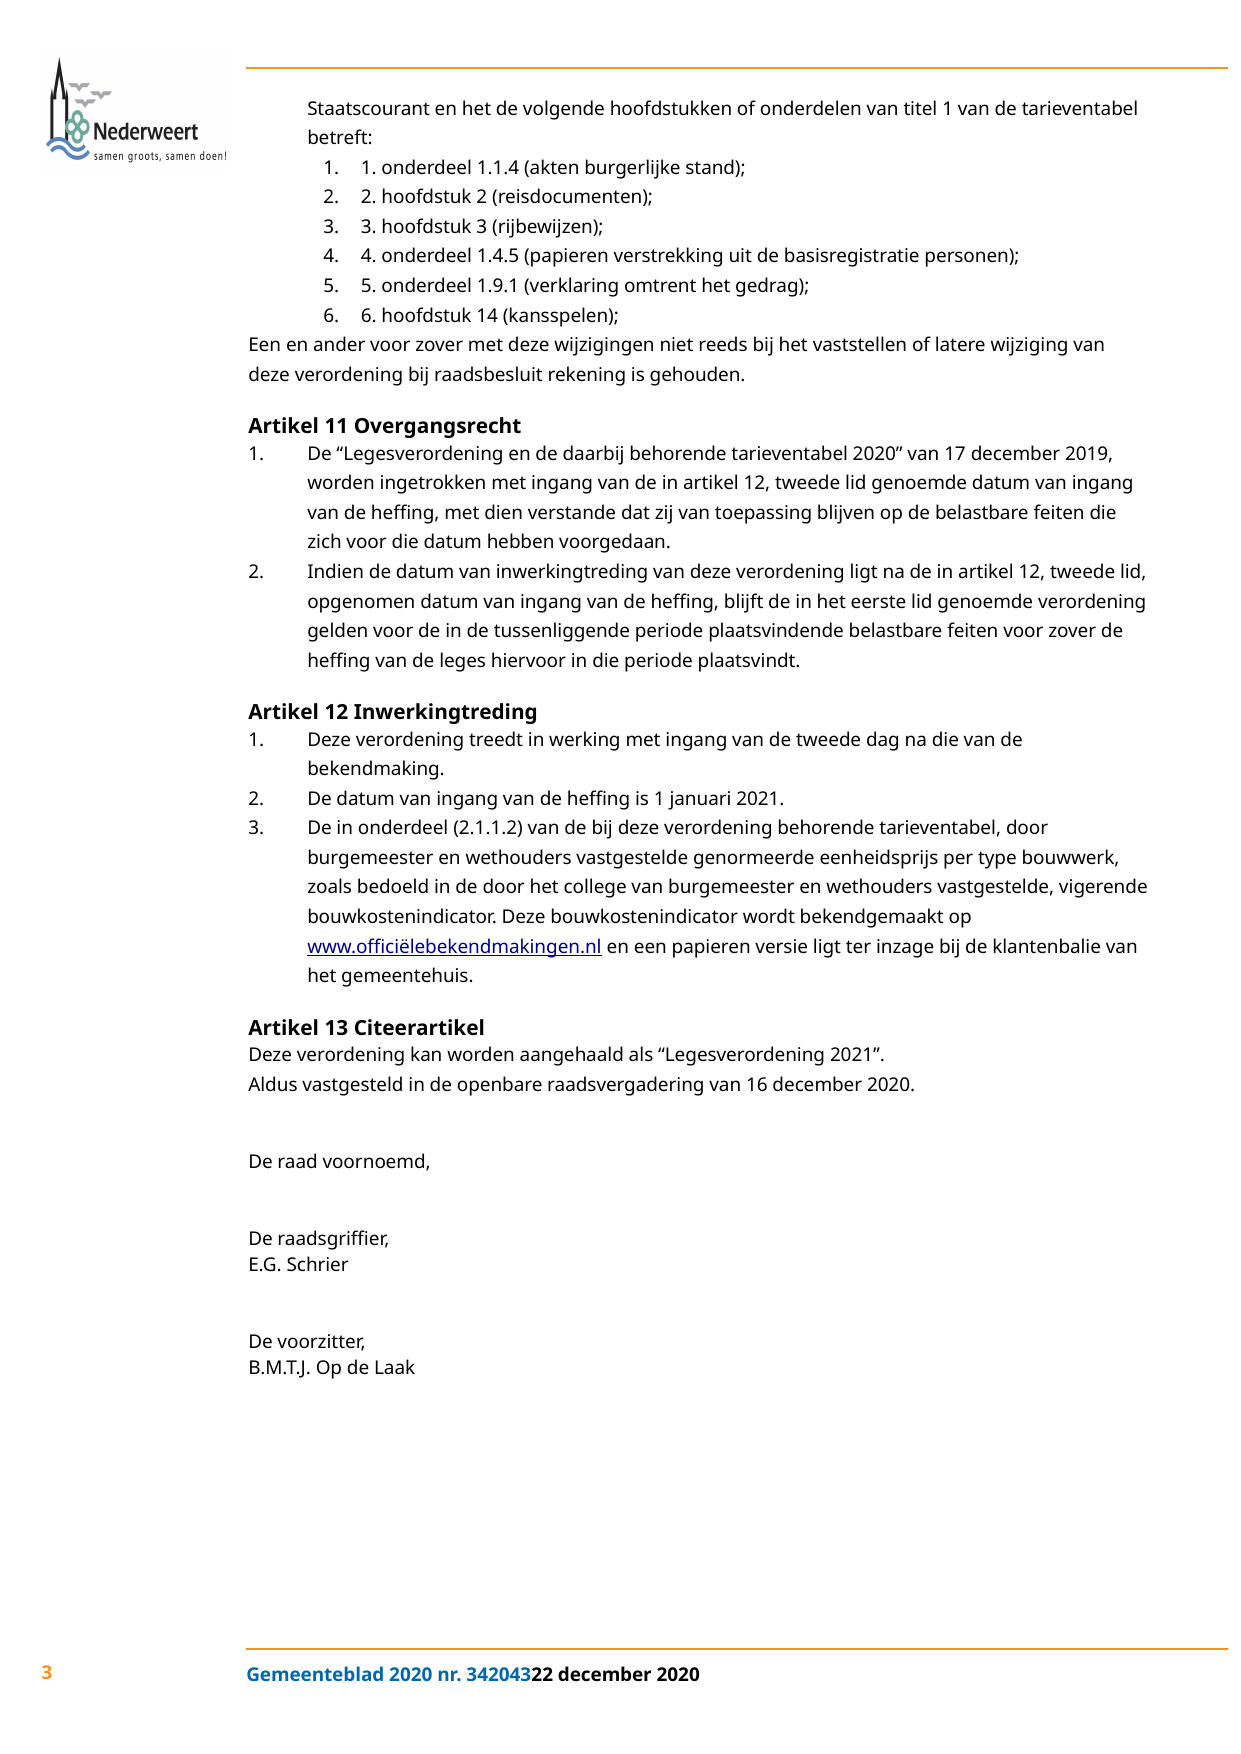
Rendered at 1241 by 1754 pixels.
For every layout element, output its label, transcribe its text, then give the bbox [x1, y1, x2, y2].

text Artikel 13 Citeerartikel [248, 1013, 1152, 1041]
text Deze verordening kan worden aangehaald als “Legesverordening 2021”. [248, 1041, 1152, 1067]
text Aldus vastgesteld in de openbare raadsvergadering van 16 december 2020. [248, 1071, 1152, 1097]
list Indien de datum van inwerkingtreding van deze verordening ligt na de in artikel 12, tweede lid, opgenomen datum van ingang van de heffing, blijft de in het eerste lid genoemde verordening gelden voor de in de tussenliggende periode plaatsvindende belastbare feiten voor zover de heffing van de leges hiervoor in die periode plaatsvindt. [248, 558, 1152, 673]
list 4. onderdeel 1.4.5 (papieren verstrekking uit de basisregistratie personen); [323, 243, 1152, 268]
list 2. hoofdstuk 2 (reisdocumenten); [323, 183, 1152, 209]
text De raad voornoemd, [248, 1148, 1152, 1174]
text Een en ander voor zover met deze wijzigingen niet reeds bij het vaststellen of latere wijziging van deze verordening bij raadsbesluit rekening is gehouden. [248, 331, 1152, 387]
text Artikel 11 Overgangsrecht [248, 411, 1152, 440]
list Deze verordening treedt in werking met ingang van de tweede dag na die van de bekendmaking. [248, 726, 1152, 781]
list De “Legesverordening en de daarbij behorende tarieventabel 2020” van 17 december 2019, worden ingetrokken met ingang van de in artikel 12, tweede lid genoemde datum van ingang van de heffing, met dien verstande dat zij van toepassing blijven op de belastbare feiten die zich voor die datum hebben voorgedaan. [248, 440, 1152, 554]
list 1. onderdeel 1.1.4 (akten burgerlijke stand); [323, 154, 1152, 180]
picture [41, 47, 231, 172]
text Artikel 12 Inwerkingtreding [248, 697, 1152, 726]
list Staatscourant en het de volgende hoofdstukken of onderdelen van titel 1 van de tarieventabel betreft: [248, 95, 1152, 150]
list De in onderdeel (2.1.1.2) van de bij deze verordening behorende tarieventabel, door burgemeester en wethouders vastgestelde genormeerde eenheidsprijs per type bouwwerk, zoals bedoeld in de door het college van burgemeester en wethouders vastgestelde, vigerende bouwkostenindicator. Deze bouwkostenindicator wordt bekendgemaakt op www.officiëlebekendmakingen.nl en een papieren versie ligt ter inzage bij de klantenbalie van het gemeentehuis. [248, 814, 1152, 988]
list De datum van ingang van de heffing is 1 januari 2021. [248, 785, 1152, 811]
list 6. hoofdstuk 14 (kansspelen); [323, 302, 1152, 328]
text E.G. Schrier [248, 1251, 1152, 1277]
text De raadsgriffier, [248, 1225, 1152, 1251]
list 3. hoofdstuk 3 (rijbewijzen); [323, 213, 1152, 239]
list 5. onderdeel 1.9.1 (verklaring omtrent het gedrag); [323, 272, 1152, 298]
text B.M.T.J. Op de Laak [248, 1354, 1152, 1380]
text De voorzitter, [248, 1328, 1152, 1354]
